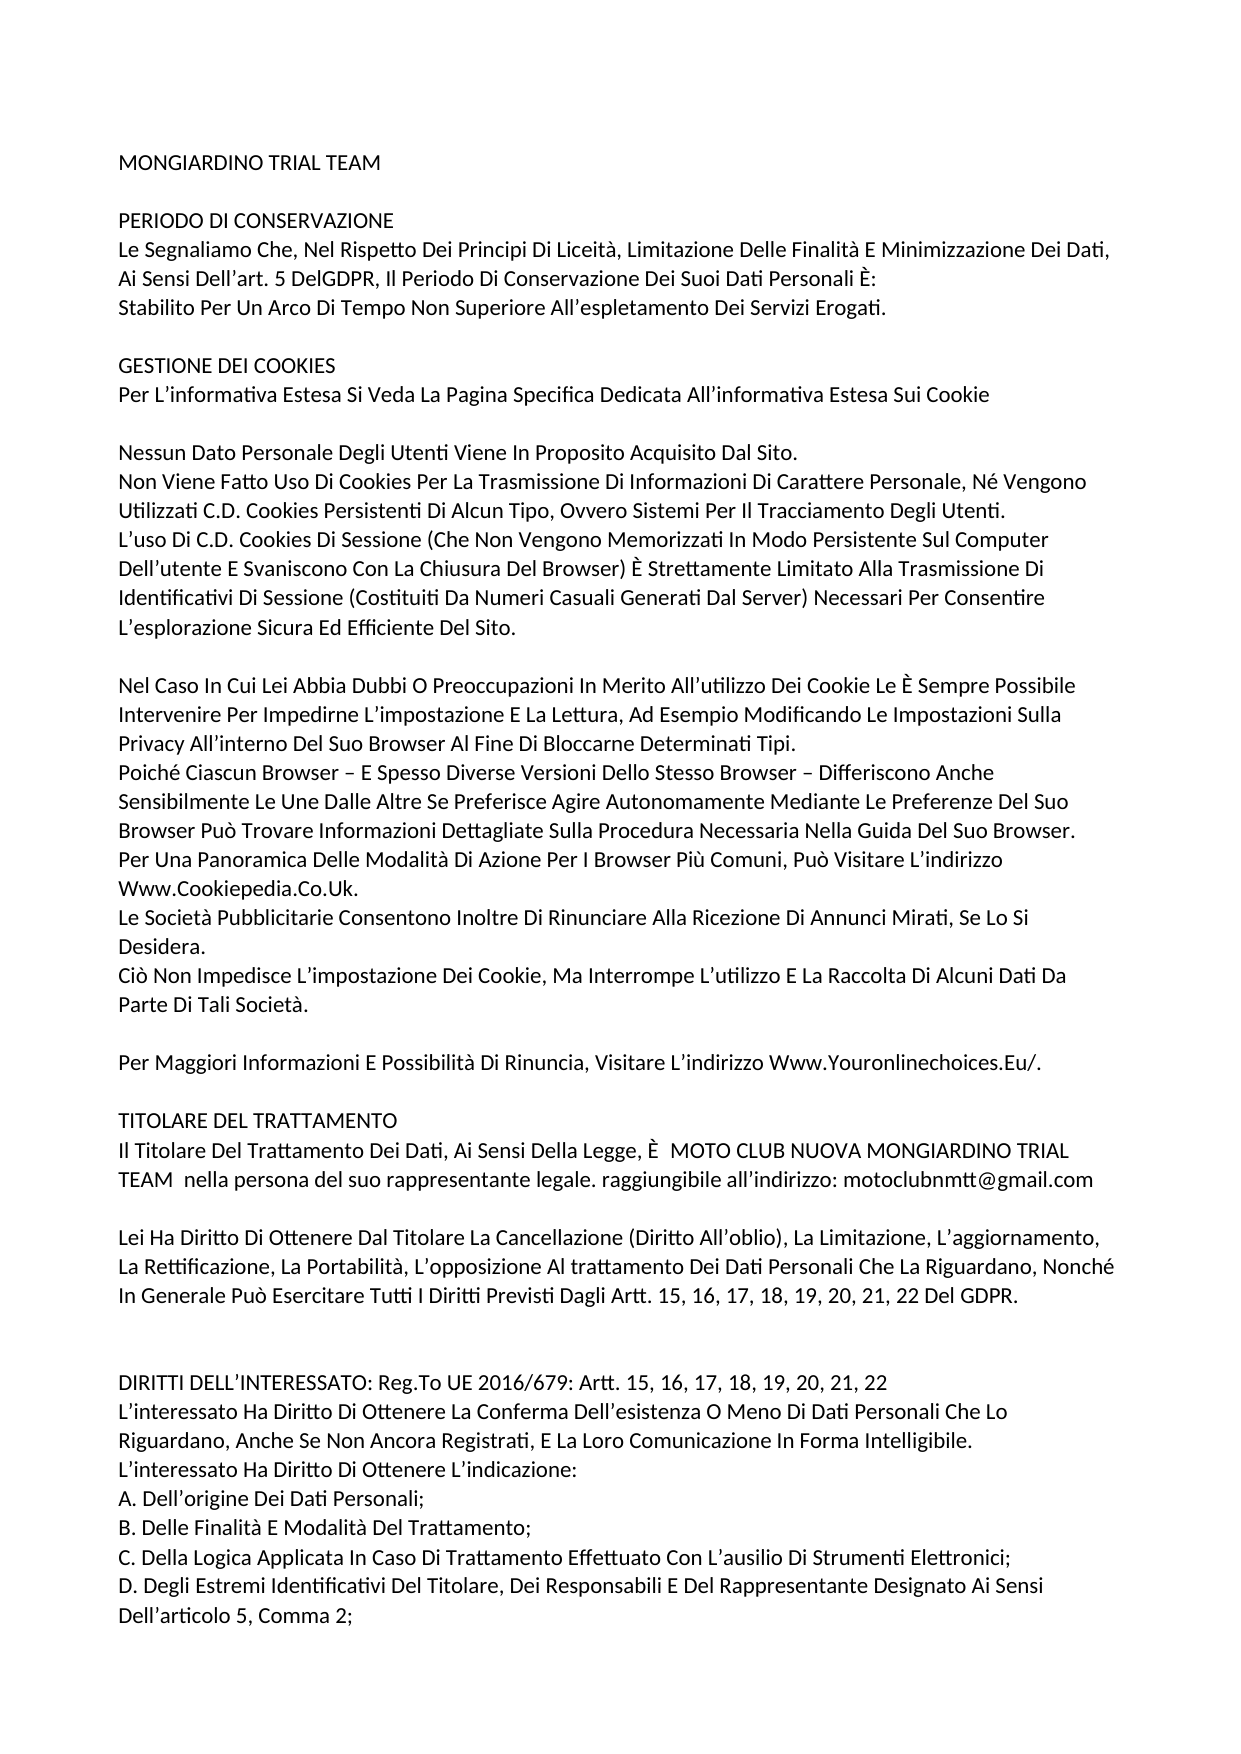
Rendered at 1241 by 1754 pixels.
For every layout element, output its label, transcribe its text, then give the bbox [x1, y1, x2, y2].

text MONGIARDINO TRIAL TEAM PERIODO DI CONSERVAZIONE Le Segnaliamo Che, Nel Rispetto Dei Principi Di Liceità, Limitazione Delle Finalità E Minimizzazione Dei Dati, Ai Sensi Dell’art. 5 DelGDPR, Il Periodo Di Conservazione Dei Suoi Dati Personali È: Stabilito Per Un Arco Di Tempo Non Superiore All’espletamento Dei Servizi Erogati. GESTIONE DEI COOKIES Per L’informativa Estesa Si Veda La Pagina Specifica Dedicata All’informativa Estesa Sui Cookie Nessun Dato Personale Degli Utenti Viene In Proposito Acquisito Dal Sito. Non Viene Fatto Uso Di Cookies Per La Trasmissione Di Informazioni Di Carattere Personale, Né Vengono Utilizzati C.D. Cookies Persistenti Di Alcun Tipo, Ovvero Sistemi Per Il Tracciamento Degli Utenti. L’uso Di C.D. Cookies Di Sessione (Che Non Vengono Memorizzati In Modo Persistente Sul Computer Dell’utente E Svaniscono Con La Chiusura Del Browser) È Strettamente Limitato Alla Trasmissione Di Identificativi Di Sessione (Costituiti Da Numeri Casuali Generati Dal Server) Necessari Per Consentire L’esplorazione Sicura Ed Efficiente Del Sito. Nel Caso In Cui Lei Abbia Dubbi O Preoccupazioni In Merito All’utilizzo Dei Cookie Le È Sempre Possibile Intervenire Per Impedirne L’impostazione E La Lettura, Ad Esempio Modificando Le Impostazioni Sulla Privacy All’interno Del Suo Browser Al Fine Di Bloccarne Determinati Tipi. Poiché Ciascun Browser – E Spesso Diverse Versioni Dello Stesso Browser – Differiscono Anche Sensibilmente Le Une Dalle Altre Se Preferisce Agire Autonomamente Mediante Le Preferenze Del Suo Browser Può Trovare Informazioni Dettagliate Sulla Procedura Necessaria Nella Guida Del Suo Browser. Per Una Panoramica Delle Modalità Di Azione Per I Browser Più Comuni, Può Visitare L’indirizzo Www.Cookiepedia.Co.Uk. Le Società Pubblicitarie Consentono Inoltre Di Rinunciare Alla Ricezione Di Annunci Mirati, Se Lo Si Desidera. Ciò Non Impedisce L’impostazione Dei Cookie, Ma Interrompe L’utilizzo E La Raccolta Di Alcuni Dati Da Parte Di Tali Società. Per Maggiori Informazioni E Possibilità Di Rinuncia, Visitare L’indirizzo Www.Youronlinechoices.Eu/. TITOLARE DEL TRATTAMENTO Il Titolare Del Trattamento Dei Dati, Ai Sensi Della Legge, È MOTO CLUB NUOVA MONGIARDINO TRIAL TEAM nella persona del suo rappresentante legale. raggiungibile all’indirizzo: motoclubnmtt@gmail.com Lei Ha Diritto Di Ottenere Dal Titolare La Cancellazione (Diritto All’oblio), La Limitazione, L’aggiornamento, La Rettificazione, La Portabilità, L’opposizione Al trattamento Dei Dati Personali Che La Riguardano, Nonché In Generale Può Esercitare Tutti I Diritti Previsti Dagli Artt. 15, 16, 17, 18, 19, 20, 21, 22 Del GDPR. DIRITTI DELL’INTERESSATO: Reg.To UE 2016/679: Artt. 15, 16, 17, 18, 19, 20, 21, 22 L’interessato Ha Diritto Di Ottenere La Conferma Dell’esistenza O Meno Di Dati Personali Che Lo Riguardano, Anche Se Non Ancora Registrati, E La Loro Comunicazione In Forma Intelligibile. L’interessato Ha Diritto Di Ottenere L’indicazione: A. Dell’origine Dei Dati Personali; B. Delle Finalità E Modalità Del Trattamento; C. Della Logica Applicata In Caso Di Trattamento Effettuato Con L’ausilio Di Strumenti Elettronici; D. Degli Estremi Identificativi Del Titolare, Dei Responsabili E Del Rappresentante Designato Ai Sensi Dell’articolo 5, Comma 2; [118, 148, 1122, 1629]
